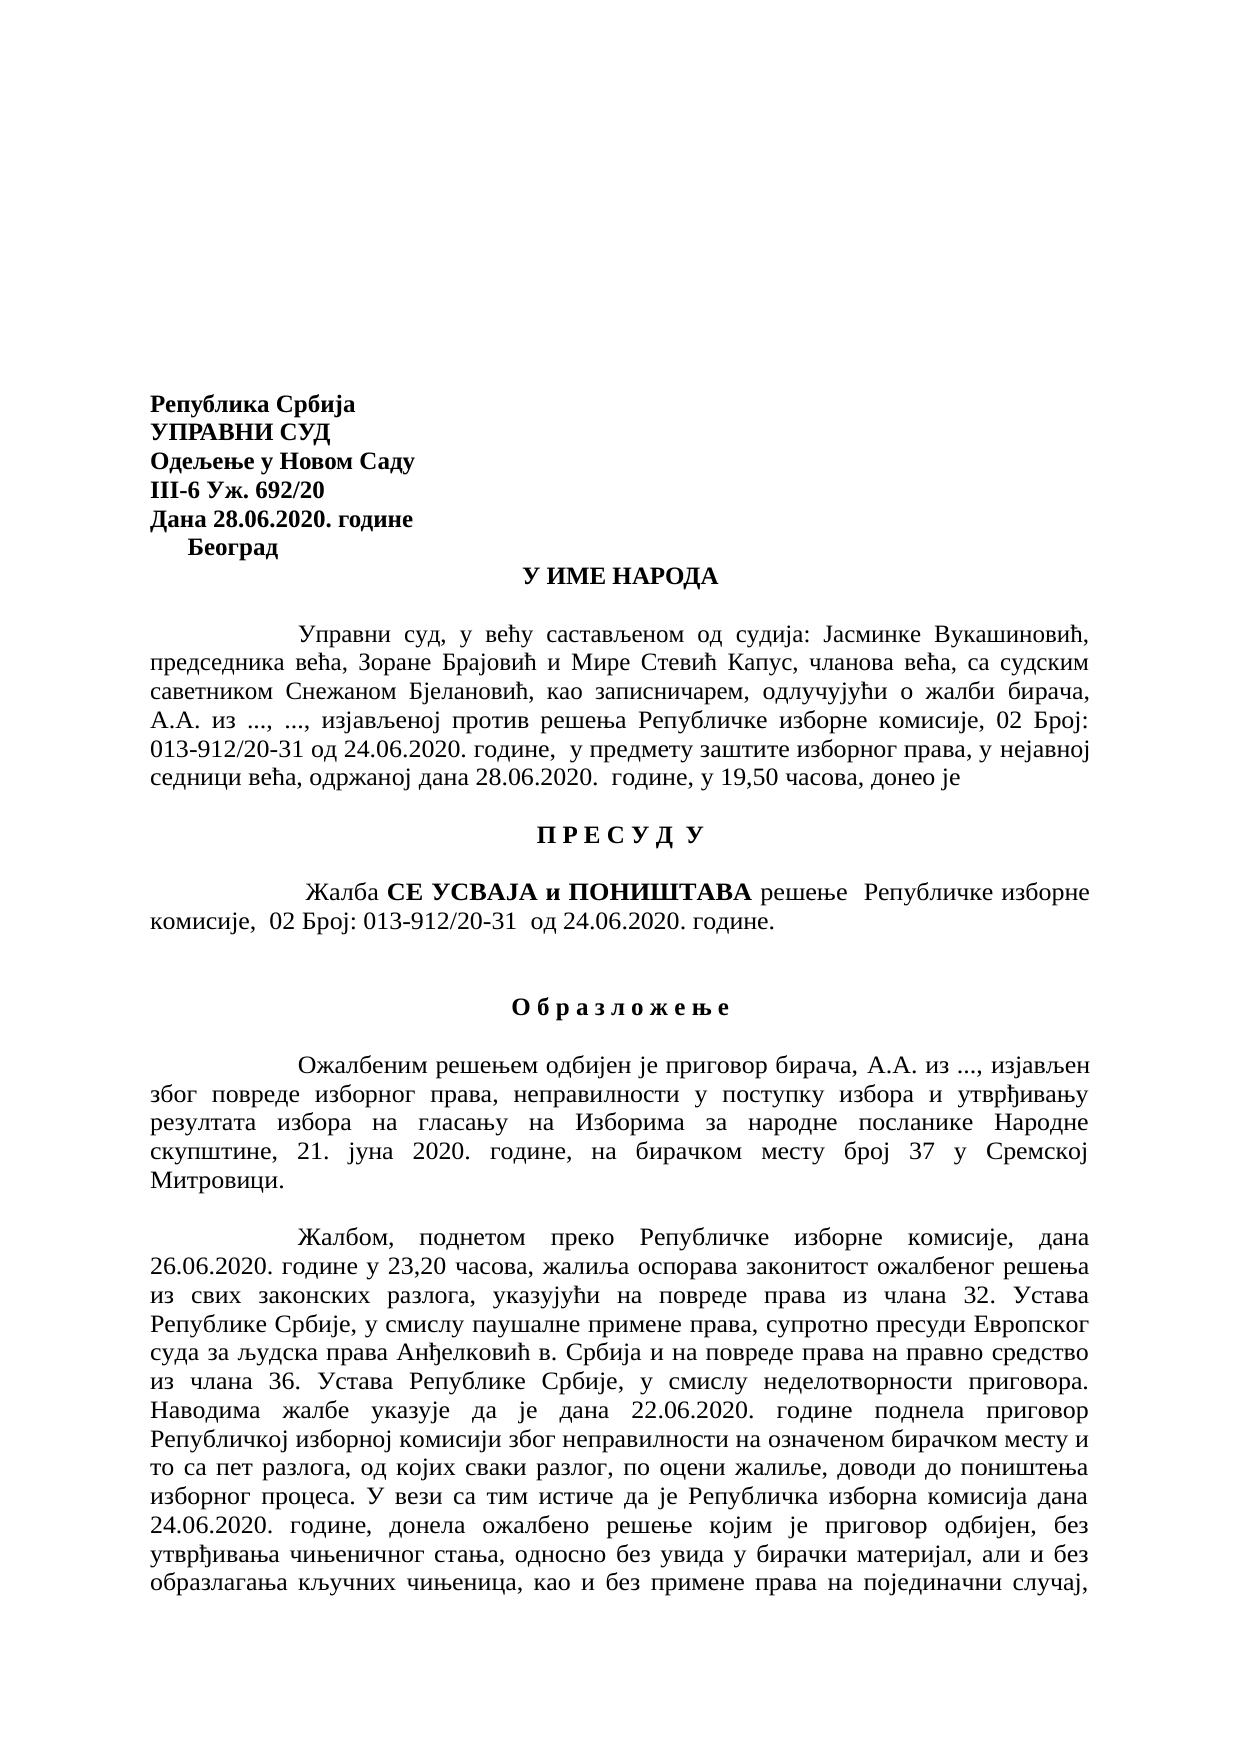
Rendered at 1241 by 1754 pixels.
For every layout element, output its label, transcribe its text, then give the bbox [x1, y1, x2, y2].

text Дана 28.06.2020. године [150, 504, 1090, 532]
text Република Србија [150, 148, 1090, 417]
text Београд [150, 532, 1090, 561]
text III-6 Уж. 692/20 [150, 475, 1090, 504]
text Одељење у Новом Саду [150, 446, 1090, 475]
text П Р Е С У Д У [150, 820, 1090, 849]
text Ожалбеним решењем одбијен је приговор бирача, А.А. из ..., изјављен због повреде изборног права, неправилности у поступку избора и утврђивању резултата избора на гласању на Изборима за народне посланике Народне скупштине, 21. јуна 2020. године, на бирачком месту број 37 у Сремској Митровици. [150, 1050, 1090, 1194]
text УПРАВНИ СУД [150, 417, 1090, 446]
text О б р а з л о ж е њ е [150, 992, 1090, 1021]
text У ИМЕ НАРОДА [150, 561, 1090, 590]
text Жалба СЕ УСВАЈА и ПОНИШТАВА решење Републичке изборне комисије, 02 Број: 013-912/20-31 од 24.06.2020. године. [150, 877, 1090, 935]
text Жалбом, поднетом преко Републичке изборне комисије, дана 26.06.2020. године у 23,20 часова, жалиља оспорава законитост ожалбеног решења из свих законских разлога, указујући на повреде права из члана 32. Устава Републике Србије, у смислу паушалне примене права, супротно пресуди Европског суда за људска права Анђелковић в. Србија и на повреде права на правно средство из члана 36. Устава Републике Србије, у смислу неделотворности приговора. Наводима жалбе указује да је дана 22.06.2020. године поднела приговор Републичкој изборној комисији због неправилности на означеном бирачком месту и то са пет разлога, од којих сваки разлог, по оцени жалиље, доводи до поништења изборног процеса. У вези са тим истиче да је Републичка изборна комисија дана 24.06.2020. године, донела ожалбено решење којим је приговор одбијен, без утврђивања чињеничног стања, односно без увида у бирачки материјал, али и без образлагања кључних чињеница, као и без примене права на појединачни случај, [150, 1222, 1090, 1596]
text Управни суд, у већу састављеном од судија: Јасминке Вукашиновић, председника већа, Зоране Брајовић и Мире Стевић Капус, чланова већа, са судским саветником Снежаном Бјелановић, као записничарем, одлучујући о жалби бирача, А.А. из ..., ..., изјављеној против решења Републичке изборне комисије, 02 Број: 013-912/20-31 од 24.06.2020. године, у предмету заштите изборног права, у нејавној седници већа, одржаној дана 28.06.2020. године, у 19,50 часова, донео је [150, 619, 1090, 791]
